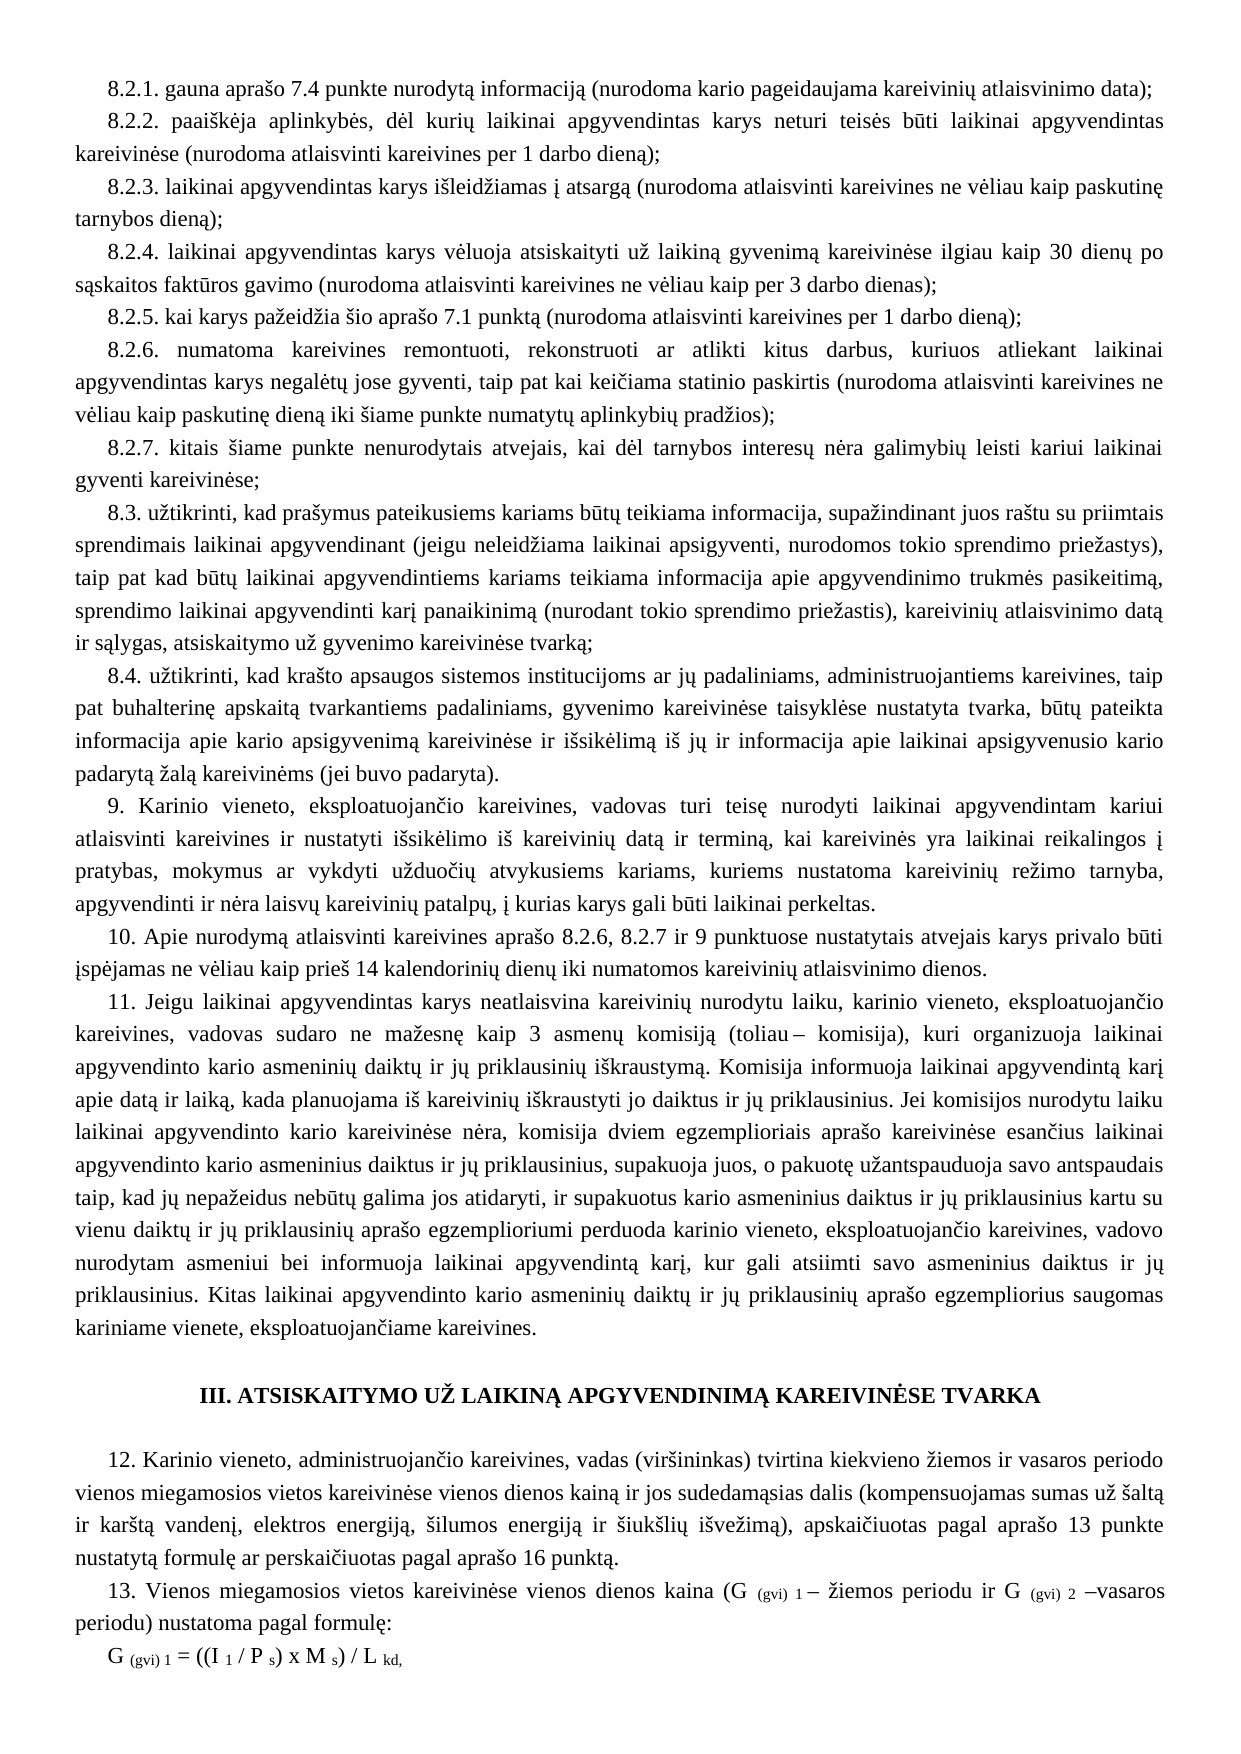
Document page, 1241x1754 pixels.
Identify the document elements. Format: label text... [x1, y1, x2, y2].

text 8.2.4. laikinai apgyvendintas karys vėluoja atsiskaityti už laikiną gyvenimą kareivinėse ilgiau kaip 30 dienų po sąskaitos faktūros gavimo (nurodoma atlaisvinti kareivines ne vėliau kaip per 3 darbo dienas); [75, 238, 1165, 297]
text 8.4. užtikrinti, kad krašto apsaugos sistemos institucijoms ar jų padaliniams, administruojantiems kareivines, taip pat buhalterinę apskaitą tvarkantiems padaliniams, gyvenimo kareivinėse taisyklėse nustatyta tvarka, būtų pateikta informacija apie kario apsigyvenimą kareivinėse ir išsikėlimą iš jų ir informacija apie laikinai apsigyvenusio kario padarytą žalą kareivinėms (jei buvo padaryta). [75, 662, 1165, 786]
text 8.2.5. kai karys pažeidžia šio aprašo 7.1 punktą (nurodoma atlaisvinti kareivines per 1 darbo dieną); [75, 303, 1165, 329]
text 8.2.6. numatoma kareivines remontuoti, rekonstruoti ar atlikti kitus darbus, kuriuos atliekant laikinai apgyvendintas karys negalėtų jose gyventi, taip pat kai keičiama statinio paskirtis (nurodoma atlaisvinti kareivines ne vėliau kaip paskutinę dieną iki šiame punkte numatytų aplinkybių pradžios); [75, 336, 1165, 427]
text 13. Vienos miegamosios vietos kareivinėse vienos dienos kaina (G (gvi) 1 – žiemos periodu ir G (gvi) 2 –vasaros periodu) nustatoma pagal formulę: [75, 1577, 1165, 1636]
text 8.2.2. paaiškėja aplinkybės, dėl kurių laikinai apgyvendintas karys neturi teisės būti laikinai apgyvendintas kareivinėse (nurodoma atlaisvinti kareivines per 1 darbo dieną); [75, 108, 1165, 167]
text 10. Apie nurodymą atlaisvinti kareivines aprašo 8.2.6, 8.2.7 ir 9 punktuose nustatytais atvejais karys privalo būti įspėjamas ne vėliau kaip prieš 14 kalendorinių dienų iki numatomos kareivinių atlaisvinimo dienos. [75, 923, 1165, 982]
text 12. Karinio vieneto, administruojančio kareivines, vadas (viršininkas) tvirtina kiekvieno žiemos ir vasaros periodo vienos miegamosios vietos kareivinėse vienos dienos kainą ir jos sudedamąsias dalis (kompensuojamas sumas už šaltą ir karštą vandenį, elektros energiją, šilumos energiją ir šiukšlių išvežimą), apskaičiuotas pagal aprašo 13 punkte nustatytą formulę ar perskaičiuotas pagal aprašo 16 punktą. [75, 1446, 1165, 1571]
text G (gvi) 1 = ((I 1 / P s) x M s) / L kd, [75, 1642, 1165, 1668]
text 8.3. užtikrinti, kad prašymus pateikusiems kariams būtų teikiama informacija, supažindinant juos raštu su priimtais sprendimais laikinai apgyvendinant (jeigu neleidžiama laikinai apsigyventi, nurodomos tokio sprendimo priežastys), taip pat kad būtų laikinai apgyvendintiems kariams teikiama informacija apie apgyvendinimo trukmės pasikeitimą, sprendimo laikinai apgyvendinti karį panaikinimą (nurodant tokio sprendimo priežastis), kareivinių atlaisvinimo datą ir sąlygas, atsiskaitymo už gyvenimo kareivinėse tvarką; [75, 499, 1165, 656]
text 8.2.1. gauna aprašo 7.4 punkte nurodytą informaciją (nurodoma kario pageidaujama kareivinių atlaisvinimo data); [75, 75, 1165, 101]
text 8.2.7. kitais šiame punkte nenurodytais atvejais, kai dėl tarnybos interesų nėra galimybių leisti kariui laikinai gyventi kareivinėse; [75, 434, 1165, 493]
text III. ATSISKAITYMO UŽ LAIKINĄ APGYVENDINIMĄ KAREIVINĖSE TVARKA [75, 1382, 1165, 1408]
text 11. Jeigu laikinai apgyvendintas karys neatlaisvina kareivinių nurodytu laiku, karinio vieneto, eksploatuojančio kareivines, vadovas sudaro ne mažesnę kaip 3 asmenų komisiją (toliau – komisija), kuri organizuoja laikinai apgyvendinto kario asmeninių daiktų ir jų priklausinių iškraustymą. Komisija informuoja laikinai apgyvendintą karį apie datą ir laiką, kada planuojama iš kareivinių iškraustyti jo daiktus ir jų priklausinius. Jei komisijos nurodytu laiku laikinai apgyvendinto kario kareivinėse nėra, komisija dviem egzemplioriais aprašo kareivinėse esančius laikinai apgyvendinto kario asmeninius daiktus ir jų priklausinius, supakuoja juos, o pakuotę užantspauduoja savo antspaudais taip, kad jų nepažeidus nebūtų galima jos atidaryti, ir supakuotus kario asmeninius daiktus ir jų priklausinius kartu su vienu daiktų ir jų priklausinių aprašo egzemplioriumi perduoda karinio vieneto, eksploatuojančio kareivines, vadovo nurodytam asmeniui bei informuoja laikinai apgyvendintą karį, kur gali atsiimti savo asmeninius daiktus ir jų priklausinius. Kitas laikinai apgyvendinto kario asmeninių daiktų ir jų priklausinių aprašo egzempliorius saugomas kariniame vienete, eksploatuojančiame kareivines. [75, 988, 1165, 1340]
text 9. Karinio vieneto, eksploatuojančio kareivines, vadovas turi teisę nurodyti laikinai apgyvendintam kariui atlaisvinti kareivines ir nustatyti išsikėlimo iš kareivinių datą ir terminą, kai kareivinės yra laikinai reikalingos į pratybas, mokymus ar vykdyti užduočių atvykusiems kariams, kuriems nustatoma kareivinių režimo tarnyba, apgyvendinti ir nėra laisvų kareivinių patalpų, į kurias karys gali būti laikinai perkeltas. [75, 792, 1165, 916]
text 8.2.3. laikinai apgyvendintas karys išleidžiamas į atsargą (nurodoma atlaisvinti kareivines ne vėliau kaip paskutinę tarnybos dieną); [75, 173, 1165, 232]
